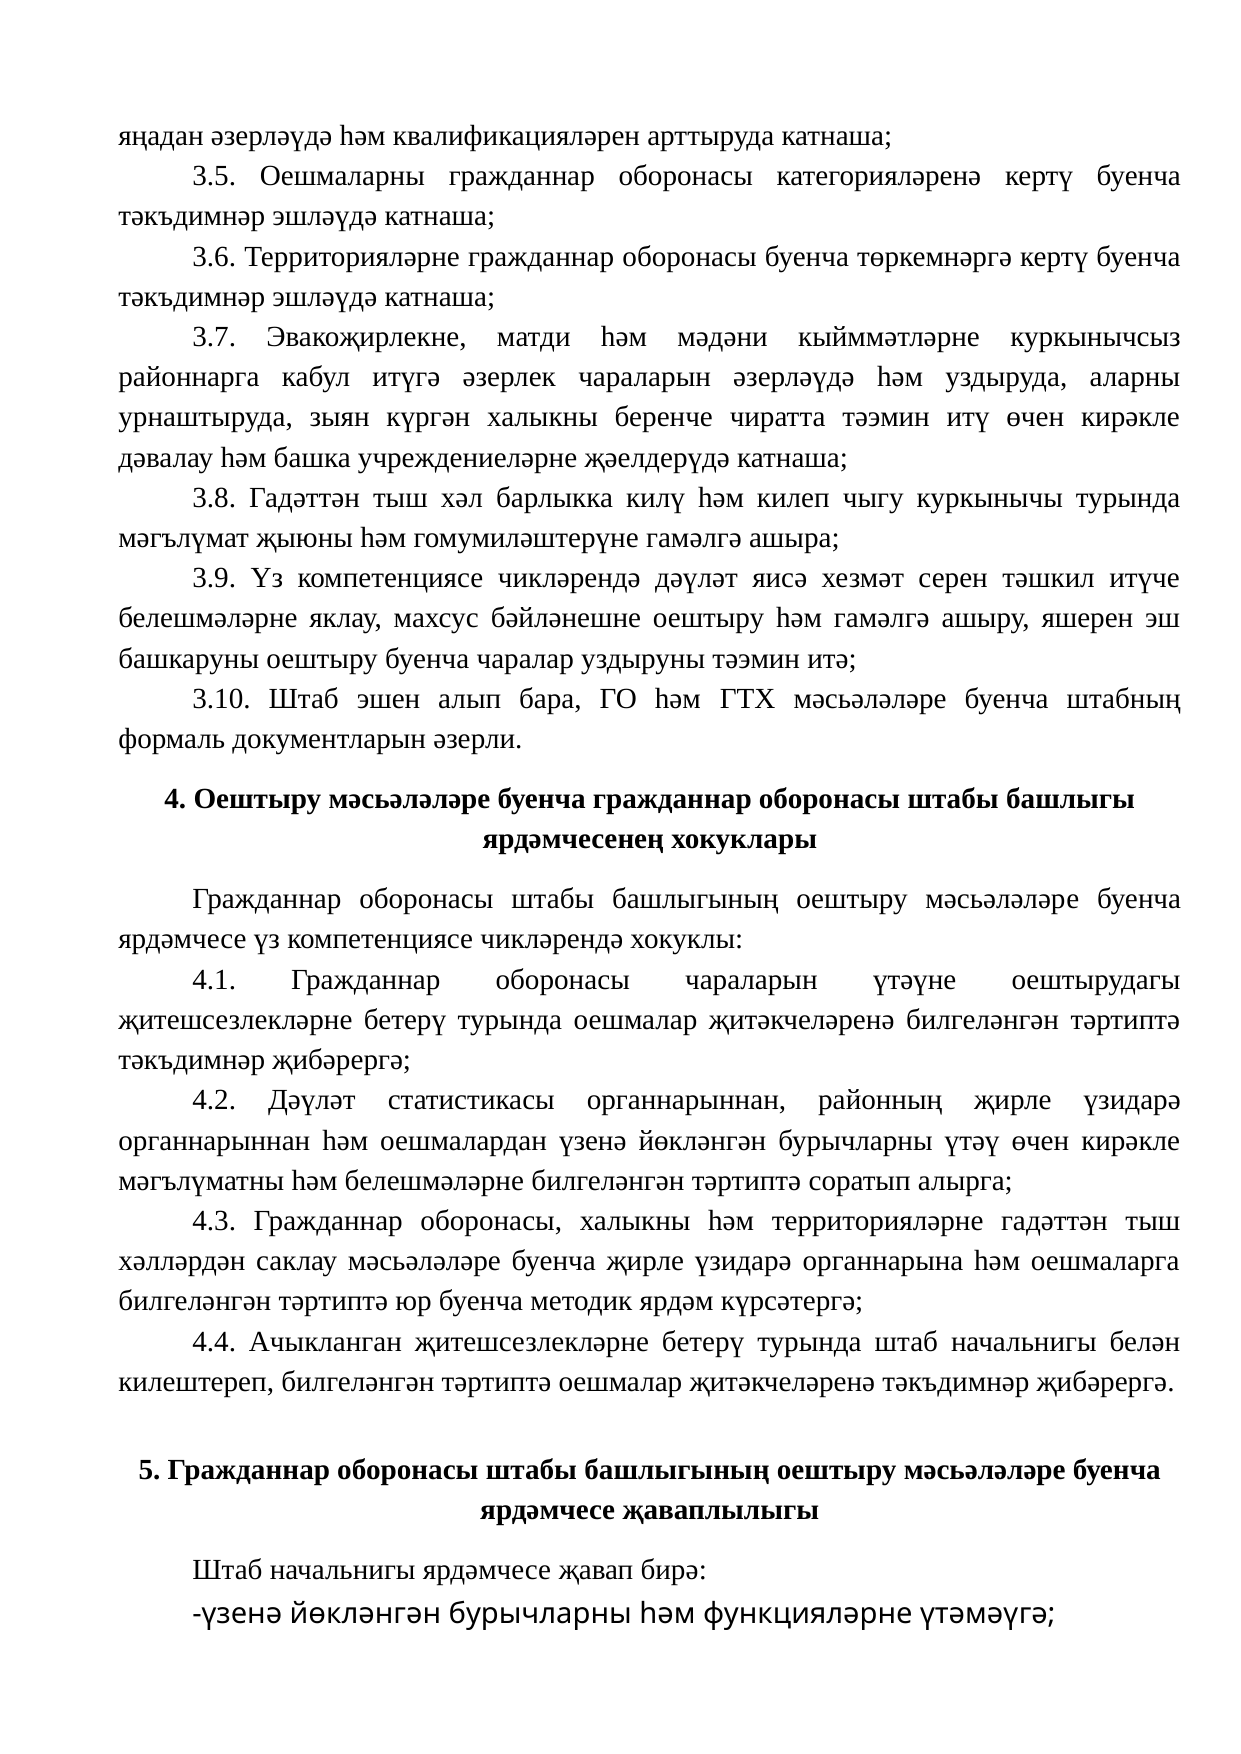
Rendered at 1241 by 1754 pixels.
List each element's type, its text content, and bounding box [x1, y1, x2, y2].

text 4.1. Гражданнар оборонасы чараларын үтәүне оештырудагы җитешсезлекләрне бетерү турында оешмалар җитәкчеләренә билгеләнгән тәртиптә тәкъдимнәр җибәрергә; [118, 962, 1181, 1076]
text 5. Гражданнар оборонасы штабы башлыгының оештыру мәсьәләләре буенча ярдәмчесе җаваплылыгы [118, 1452, 1181, 1526]
text 4.3. Гражданнар оборонасы, халыкны һәм территорияләрне гадәттән тыш хәлләрдән саклау мәсьәләләре буенча җирле үзидарә органнарына һәм оешмаларга билгеләнгән тәртиптә юр буенча методик ярдәм күрсәтергә; [118, 1203, 1181, 1317]
text 3.9. Үз компетенциясе чикләрендә дәүләт яисә хезмәт серен тәшкил итүче белешмәләрне яклау, махсус бәйләнешне оештыру һәм гамәлгә ашыру, яшерен эш башкаруны оештыру буенча чаралар уздыруны тәэмин итә; [118, 560, 1181, 674]
text 4. Оештыру мәсьәләләре буенча гражданнар оборонасы штабы башлыгы ярдәмчесенең хокуклары [118, 781, 1181, 855]
text 3.8. Гадәттән тыш хәл барлыкка килү һәм килеп чыгу куркынычы турында мәгълүмат җыюны һәм гомумиләштерүне гамәлгә ашыра; [118, 480, 1181, 554]
text 3.10. Штаб эшен алып бара, ГО һәм ГТХ мәсьәләләре буенча штабның формаль документларын әзерли. [118, 681, 1181, 755]
text 3.7. Эвакоҗирлекне, матди һәм мәдәни кыйммәтләрне куркынычсыз районнарга кабул итүгә әзерлек чараларын әзерләүдә һәм уздыруда, аларны урнаштыруда, зыян күргән халыкны беренче чиратта тәэмин итү өчен кирәкле дәвалау һәм башка учреждениеләрне җәелдерүдә катнаша; [118, 319, 1181, 473]
text 3.6. Территорияләрне гражданнар оборонасы буенча төркемнәргә кертү буенча тәкъдимнәр эшләүдә катнаша; [118, 239, 1181, 312]
text 4.2. Дәүләт статистикасы органнарыннан, районның җирле үзидарә органнарыннан һәм оешмалардан үзенә йөкләнгән бурычларны үтәү өчен кирәкле мәгълүматны һәм белешмәләрне билгеләнгән тәртиптә соратып алырга; [118, 1082, 1181, 1196]
text 4.4. Ачыкланган җитешсезлекләрне бетерү турында штаб начальнигы белән килештереп, билгеләнгән тәртиптә оешмалар җитәкчеләренә тәкъдимнәр җибәрергә. [118, 1324, 1181, 1397]
text -үзенә йөкләнгән бурычларны һәм функцияләрне үтәмәүгә; [118, 1592, 1181, 1632]
text Штаб начальнигы ярдәмчесе җавап бирә: [118, 1552, 1181, 1586]
text Гражданнар оборонасы штабы башлыгының оештыру мәсьәләләре буенча ярдәмчесе үз компетенциясе чикләрендә хокуклы: [118, 881, 1181, 955]
text яңадан әзерләүдә һәм квалификацияләрен арттыруда катнаша; [118, 118, 1181, 152]
text 3.5. Оешмаларны гражданнар оборонасы категорияләренә кертү буенча тәкъдимнәр эшләүдә катнаша; [118, 158, 1181, 232]
